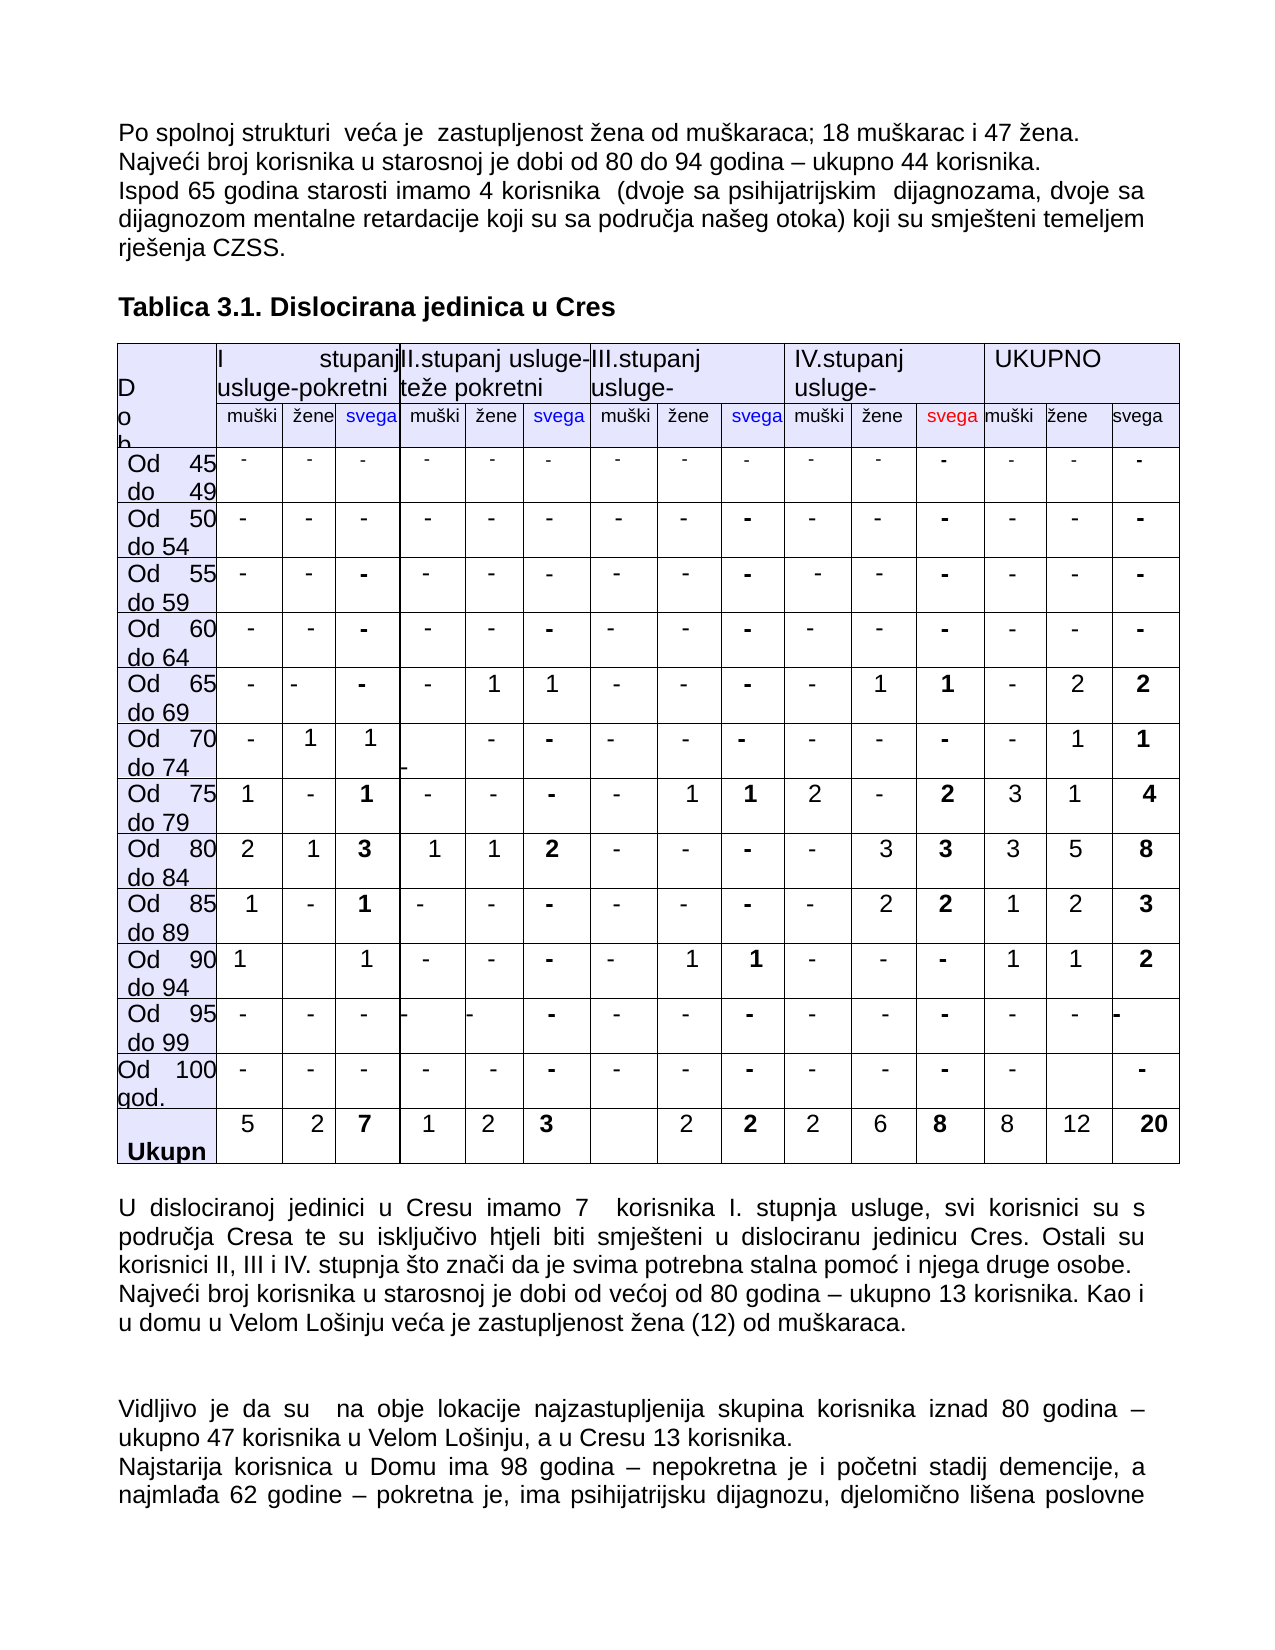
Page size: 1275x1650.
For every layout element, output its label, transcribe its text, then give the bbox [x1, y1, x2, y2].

table_cell - [852, 613, 916, 667]
table_cell 2 [283, 1109, 335, 1163]
table_cell - [524, 889, 590, 943]
table_cell - [1047, 503, 1112, 557]
table_cell 1 [722, 779, 784, 833]
table_cell - [722, 503, 784, 557]
table_cell - [985, 503, 1046, 557]
table_cell žene [283, 404, 335, 447]
table_cell 2 [1047, 668, 1112, 722]
table_cell - [785, 1054, 851, 1108]
table_cell 1 [217, 779, 282, 833]
table_cell - [591, 724, 657, 777]
table_cell - [591, 779, 657, 833]
table_cell - [401, 558, 465, 612]
table_cell 2 [466, 1109, 523, 1163]
table_cell - [401, 944, 465, 998]
table_cell 3 [985, 834, 1046, 888]
table_cell 1 [217, 944, 282, 998]
table_cell 1 [852, 668, 916, 722]
table_cell 5 [217, 1109, 282, 1163]
table_cell - [336, 999, 399, 1053]
table_cell 2 [524, 834, 590, 888]
table_cell - [217, 724, 282, 777]
table_cell - [401, 889, 465, 943]
table_cell 3 [852, 834, 916, 888]
table_cell - [466, 944, 523, 998]
table_cell - [852, 558, 916, 612]
table_cell - [985, 668, 1046, 722]
table_cell - [852, 1054, 916, 1108]
table_cell 1 [985, 889, 1046, 943]
table_cell 1 [1047, 779, 1112, 833]
table_cell Od 95 do 99 [118, 999, 216, 1053]
table_cell - [336, 503, 399, 557]
table_cell - [852, 999, 916, 1053]
table_cell [1047, 1054, 1112, 1108]
table_cell - [336, 448, 399, 502]
table_cell - [722, 448, 784, 502]
table_cell 3 [917, 834, 984, 888]
table_cell - [785, 834, 851, 888]
table_cell 1 [283, 724, 335, 777]
table_cell 20 [1113, 1109, 1179, 1163]
table_cell muški [217, 404, 282, 447]
table_cell - [785, 724, 851, 777]
table_cell - [722, 613, 784, 667]
table_cell - [466, 613, 523, 667]
table_cell - [658, 889, 721, 943]
table_cell Od 80 do 84 [118, 834, 216, 888]
table_cell - [524, 613, 590, 667]
table_cell - [917, 999, 984, 1053]
table_cell - [852, 724, 916, 777]
table_cell - [591, 889, 657, 943]
table_cell Od 75 do 79 [118, 779, 216, 833]
table_cell - [524, 558, 590, 612]
table_cell 1 [1047, 724, 1112, 777]
table_cell - [722, 999, 784, 1053]
table_cell - [591, 1054, 657, 1108]
table_cell - [917, 558, 984, 612]
table_cell 1 [283, 834, 335, 888]
table_cell - [785, 613, 851, 667]
table_cell - [722, 724, 784, 777]
table_cell - [917, 1054, 984, 1108]
table_cell 2 [852, 889, 916, 943]
table_cell žene [658, 404, 721, 447]
table_cell - [524, 944, 590, 998]
table_cell - [401, 779, 465, 833]
table_cell - [722, 668, 784, 722]
table_cell muški [785, 404, 851, 447]
text Ispod 65 godina starosti imamo 4 korisnika (dvoje sa psihijatrijskim dijagnozama, dvoje sa dijagnozom mentalne retardacije koji su sa područja našeg otoka) koji su smješteni temeljem rješenja CZSS. [118, 176, 1147, 262]
table_cell - [985, 724, 1046, 777]
table_cell 2 [917, 889, 984, 943]
table_cell 1 [917, 668, 984, 722]
table_cell - [785, 558, 851, 612]
table_cell - [785, 889, 851, 943]
table_cell - [524, 503, 590, 557]
table_cell - [217, 503, 282, 557]
table_cell - [283, 889, 335, 943]
table_cell - [658, 558, 721, 612]
text Najstarija korisnica u Domu ima 98 godina – nepokretna je i početni stadij demencije, a najmlađa 62 godine – pokretna je, ima psihijatrijsku dijagnozu, djelomično lišena poslovne [118, 1452, 1147, 1509]
table_cell 1 [401, 834, 465, 888]
table_cell Od 50 do 54 [118, 503, 216, 557]
table_cell - [852, 779, 916, 833]
table_cell 1 [722, 944, 784, 998]
table_cell 2 [785, 779, 851, 833]
table_cell 1 [217, 889, 282, 943]
table_cell - [591, 503, 657, 557]
table_cell - [591, 448, 657, 502]
table_cell - [283, 779, 335, 833]
table_cell 2 [722, 1109, 784, 1163]
table_cell - [722, 1054, 784, 1108]
table_cell [283, 944, 335, 998]
table_cell - [917, 944, 984, 998]
text Najveći broj korisnika u starosnoj je dobi od većoj od 80 godina – ukupno 13 korisnika. Kao i u domu u Velom Lošinju veća je zastupljenost žena (12) od muškaraca. [118, 1279, 1147, 1337]
table_cell - [917, 724, 984, 777]
table_cell - [283, 558, 335, 612]
table_cell 3 [985, 779, 1046, 833]
table_cell 1 [1113, 724, 1179, 777]
table_cell - [1047, 613, 1112, 667]
table_cell 3 [524, 1109, 590, 1163]
table_cell svega [722, 404, 784, 447]
table_cell - [591, 999, 657, 1053]
table_cell 4 [1113, 779, 1179, 833]
table_cell 1 [401, 1109, 465, 1163]
table_cell - [591, 944, 657, 998]
table_cell - [658, 1054, 721, 1108]
table_cell 12 [1047, 1109, 1112, 1163]
table_cell - [524, 448, 590, 502]
table_cell - [658, 668, 721, 722]
table_cell - [852, 503, 916, 557]
table_cell 3 [1113, 889, 1179, 943]
table_cell 8 [917, 1109, 984, 1163]
table_cell - [401, 724, 465, 777]
table_cell - [336, 668, 399, 722]
table_cell 1 [524, 668, 590, 722]
table_cell - [466, 1054, 523, 1108]
table_cell - [785, 448, 851, 502]
table_cell 8 [1113, 834, 1179, 888]
table_cell 1 [1047, 944, 1112, 998]
table_cell - [917, 448, 984, 502]
table_cell 2 [217, 834, 282, 888]
table_cell 2 [658, 1109, 721, 1163]
table_cell 1 [336, 724, 399, 777]
table_cell - [658, 724, 721, 777]
table_cell svega [524, 404, 590, 447]
table_cell - [658, 503, 721, 557]
table_cell 1 [658, 779, 721, 833]
table_cell - [466, 503, 523, 557]
table_cell 2 [1113, 668, 1179, 722]
text Najveći broj korisnika u starosnoj je dobi od 80 do 94 godina – ukupno 44 korisnika. [118, 147, 1147, 176]
table_cell - [985, 999, 1046, 1053]
table_cell - [217, 448, 282, 502]
table_cell 7 [336, 1109, 399, 1163]
table_cell Od 90 do 94 [118, 944, 216, 998]
table_cell - [591, 834, 657, 888]
table_cell - [524, 999, 590, 1053]
table_cell - [917, 613, 984, 667]
table_cell - [658, 999, 721, 1053]
table_cell - [591, 668, 657, 722]
table_cell - [336, 613, 399, 667]
table_cell 1 [985, 944, 1046, 998]
table_cell žene [852, 404, 916, 447]
table_cell Od 55 do 59 [118, 558, 216, 612]
table_cell - [785, 944, 851, 998]
table_cell - [466, 448, 523, 502]
table_cell - [283, 668, 335, 722]
table_cell - [722, 558, 784, 612]
table_header Dob [118, 344, 216, 447]
table_cell - [466, 999, 523, 1053]
table_header II.stupanj usluge-teže pokretni [401, 344, 590, 403]
table_cell - [1113, 613, 1179, 667]
table_cell 1 [336, 889, 399, 943]
table_cell - [852, 448, 916, 502]
table_cell - [401, 999, 465, 1053]
table_cell - [401, 503, 465, 557]
table_cell 1 [466, 668, 523, 722]
table_cell - [466, 558, 523, 612]
table_cell - [1047, 999, 1112, 1053]
table_cell - [1113, 448, 1179, 502]
table_cell - [1113, 558, 1179, 612]
text Vidljivo je da su na obje lokacije najzastupljenija skupina korisnika iznad 80 godina – ukupno 47 korisnika u Velom Lošinju, a u Cresu 13 korisnika. [118, 1394, 1147, 1452]
table_header I stupanj usluge-pokretni [217, 344, 399, 403]
table_cell - [217, 999, 282, 1053]
table_cell 3 [336, 834, 399, 888]
table_cell - [217, 558, 282, 612]
table_cell - [591, 558, 657, 612]
table_cell - [722, 834, 784, 888]
table_cell - [524, 1054, 590, 1108]
table_cell 1 [336, 779, 399, 833]
table_header UKUPNO [985, 344, 1179, 403]
table_cell - [401, 613, 465, 667]
table_cell - [658, 613, 721, 667]
table_cell - [658, 448, 721, 502]
table_cell 1 [466, 834, 523, 888]
table_cell - [985, 613, 1046, 667]
table_cell 1 [336, 944, 399, 998]
table_cell Od 100 god. [118, 1054, 216, 1108]
table_cell - [785, 999, 851, 1053]
table_cell - [785, 503, 851, 557]
table_cell - [466, 724, 523, 777]
table_cell - [283, 999, 335, 1053]
table_cell - [283, 448, 335, 502]
table_cell svega [917, 404, 984, 447]
text Tablica 3.1. Dislocirana jedinica u Cres [118, 291, 1157, 322]
table_cell muški [985, 404, 1046, 447]
table_cell 2 [1113, 944, 1179, 998]
table_cell - [217, 613, 282, 667]
table_cell svega [336, 404, 399, 447]
table_cell - [401, 448, 465, 502]
table_cell - [524, 779, 590, 833]
table_header III.stupanj usluge- nepokretni [591, 344, 784, 403]
table_cell [591, 1109, 657, 1163]
table_header IV.stupanj usluge- ALZ.demencija [785, 344, 984, 403]
table_cell - [785, 668, 851, 722]
text Po spolnoj strukturi veća je zastupljenost žena od muškaraca; 18 muškarac i 47 žena. [118, 118, 1147, 147]
table_cell Od 65 do 69 [118, 668, 216, 722]
table_cell - [466, 889, 523, 943]
table_cell Od 70 do 74 [118, 724, 216, 777]
table_cell - [283, 503, 335, 557]
table_cell - [217, 668, 282, 722]
table_cell 8 [985, 1109, 1046, 1163]
table_cell 1 [658, 944, 721, 998]
table_cell - [722, 889, 784, 943]
table_cell - [985, 448, 1046, 502]
table_cell - [1113, 999, 1179, 1053]
table_cell - [524, 724, 590, 777]
table_cell Ukupno [118, 1109, 216, 1163]
table_cell muški [401, 404, 465, 447]
table_cell - [591, 613, 657, 667]
table_cell - [852, 944, 916, 998]
table_cell - [917, 503, 984, 557]
table_cell - [466, 779, 523, 833]
table_cell - [283, 1054, 335, 1108]
table_cell - [1113, 503, 1179, 557]
table_cell Od 85 do 89 [118, 889, 216, 943]
table_cell žene [466, 404, 523, 447]
text U dislociranoj jedinici u Cresu imamo 7 korisnika I. stupnja usluge, svi korisnici su s područja Cresa te su isključivo htjeli biti smješteni u dislociranu jedinicu Cres. Ostali su korisnici II, III i IV. stupnja što znači da je svima potrebna stalna pomoć i njega druge osobe. [118, 1193, 1147, 1279]
table_cell - [985, 558, 1046, 612]
table_cell Od 60 do 64 [118, 613, 216, 667]
table_cell žene [1047, 404, 1112, 447]
table_cell 2 [1047, 889, 1112, 943]
table_cell 5 [1047, 834, 1112, 888]
table_cell - [985, 1054, 1046, 1108]
table_cell - [401, 1054, 465, 1108]
table_cell 6 [852, 1109, 916, 1163]
table_cell - [217, 1054, 282, 1108]
table_cell - [401, 668, 465, 722]
table_cell - [658, 834, 721, 888]
table_cell muški [591, 404, 657, 447]
table_cell - [1047, 448, 1112, 502]
table_cell svega [1113, 404, 1179, 447]
table_cell 2 [917, 779, 984, 833]
table_cell - [1113, 1054, 1179, 1108]
table_cell 2 [785, 1109, 851, 1163]
table_cell - [1047, 558, 1112, 612]
table_cell - [336, 558, 399, 612]
table_cell - [336, 1054, 399, 1108]
table_cell - [283, 613, 335, 667]
table_cell Od 45 do 49 god. [118, 448, 216, 502]
